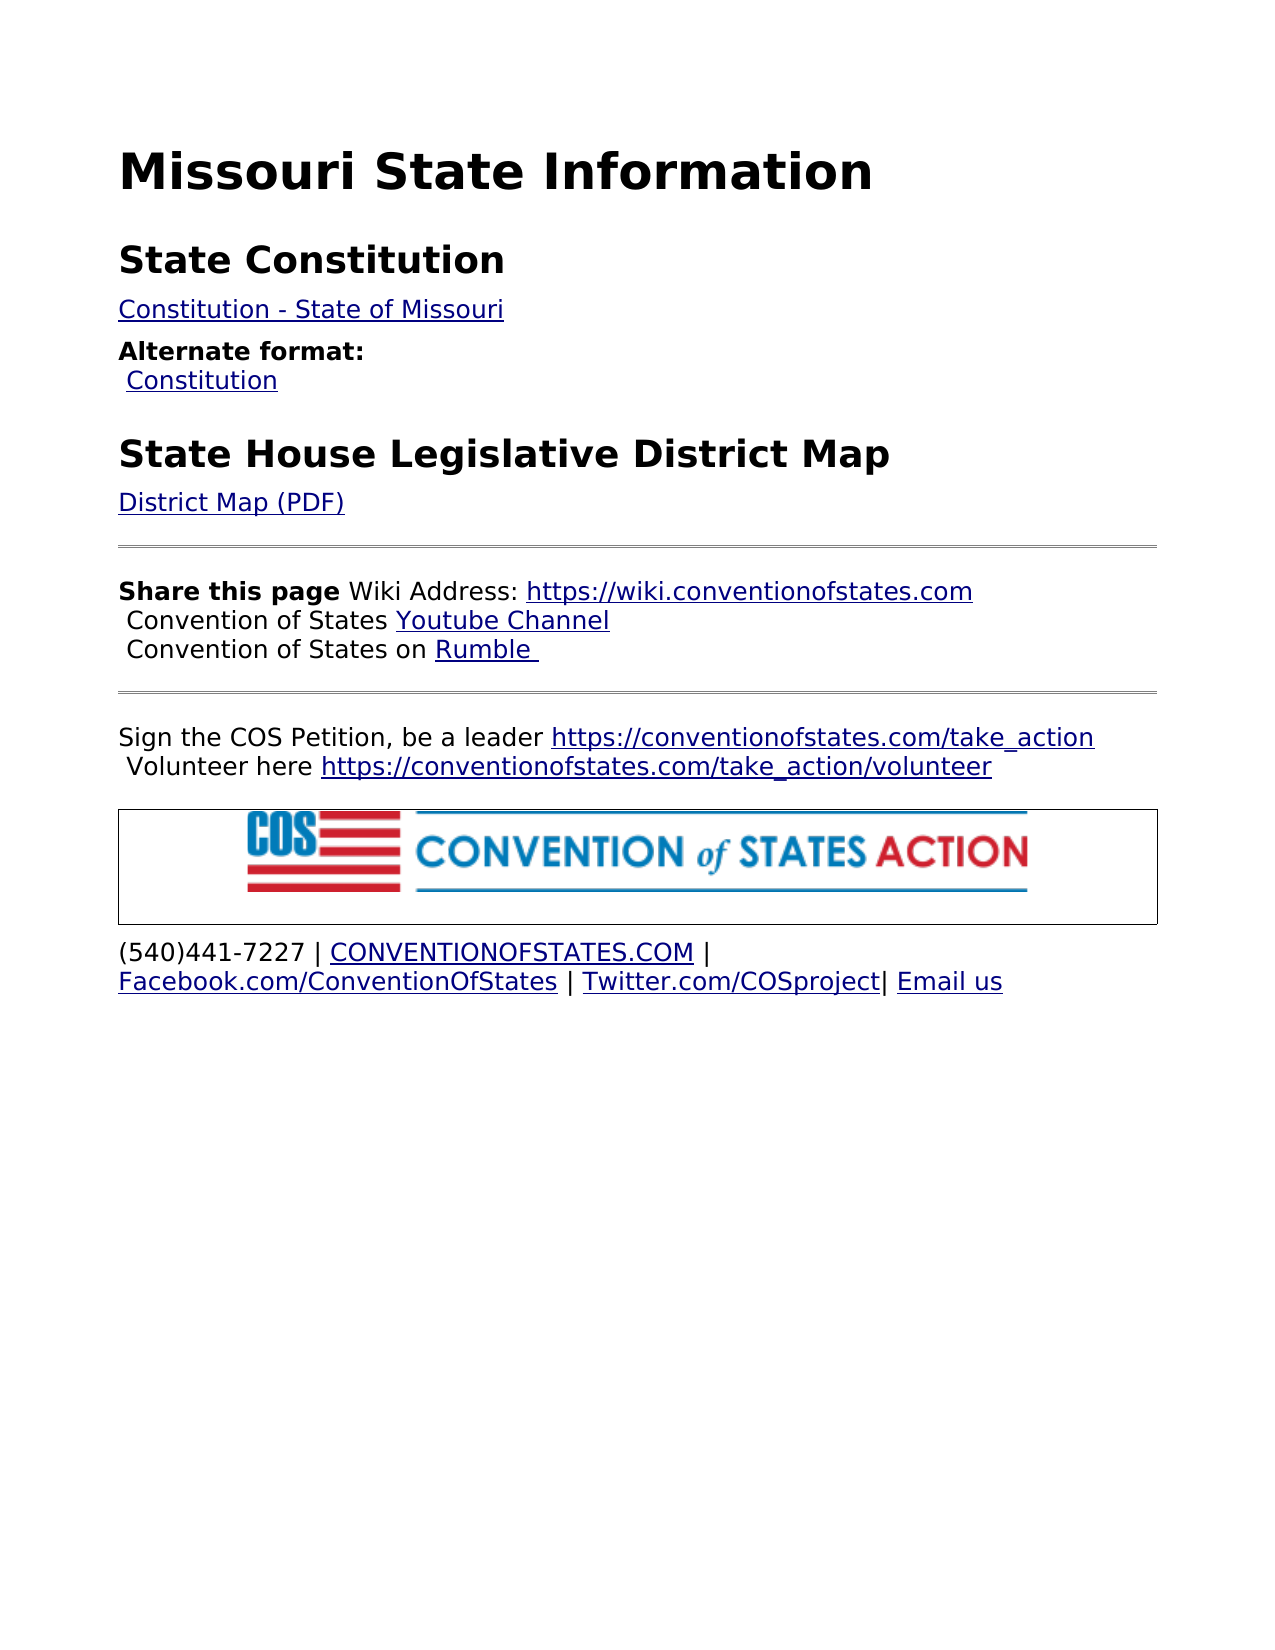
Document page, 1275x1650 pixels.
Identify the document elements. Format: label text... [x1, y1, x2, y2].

text Constitution - State of Missouri [118, 295, 1157, 324]
text District Map (PDF) [118, 489, 1157, 518]
text Share this page Wiki Address: https://wiki.conventionofstates.com Convention of States Youtube Channel Convention of States on Rumble [118, 577, 1157, 664]
subtitle Missouri State Information [118, 143, 1157, 201]
subtitle State Constitution [118, 239, 1157, 282]
text Sign the COS Petition, be a leader https://conventionofstates.com/take_action Volunteer here https://conventionofstates.com/take_action/volunteer [118, 723, 1157, 781]
subtitle State House Legislative District Map [118, 432, 1157, 476]
text Alternate format: Constitution [118, 337, 1157, 395]
text (540)441-7227 | CONVENTIONOFSTATES.COM | Facebook.com/ConventionOfStates | Twitter.com/COSproject| Email us [118, 938, 1157, 997]
picture [247, 811, 1028, 892]
table_header [119, 810, 1157, 923]
